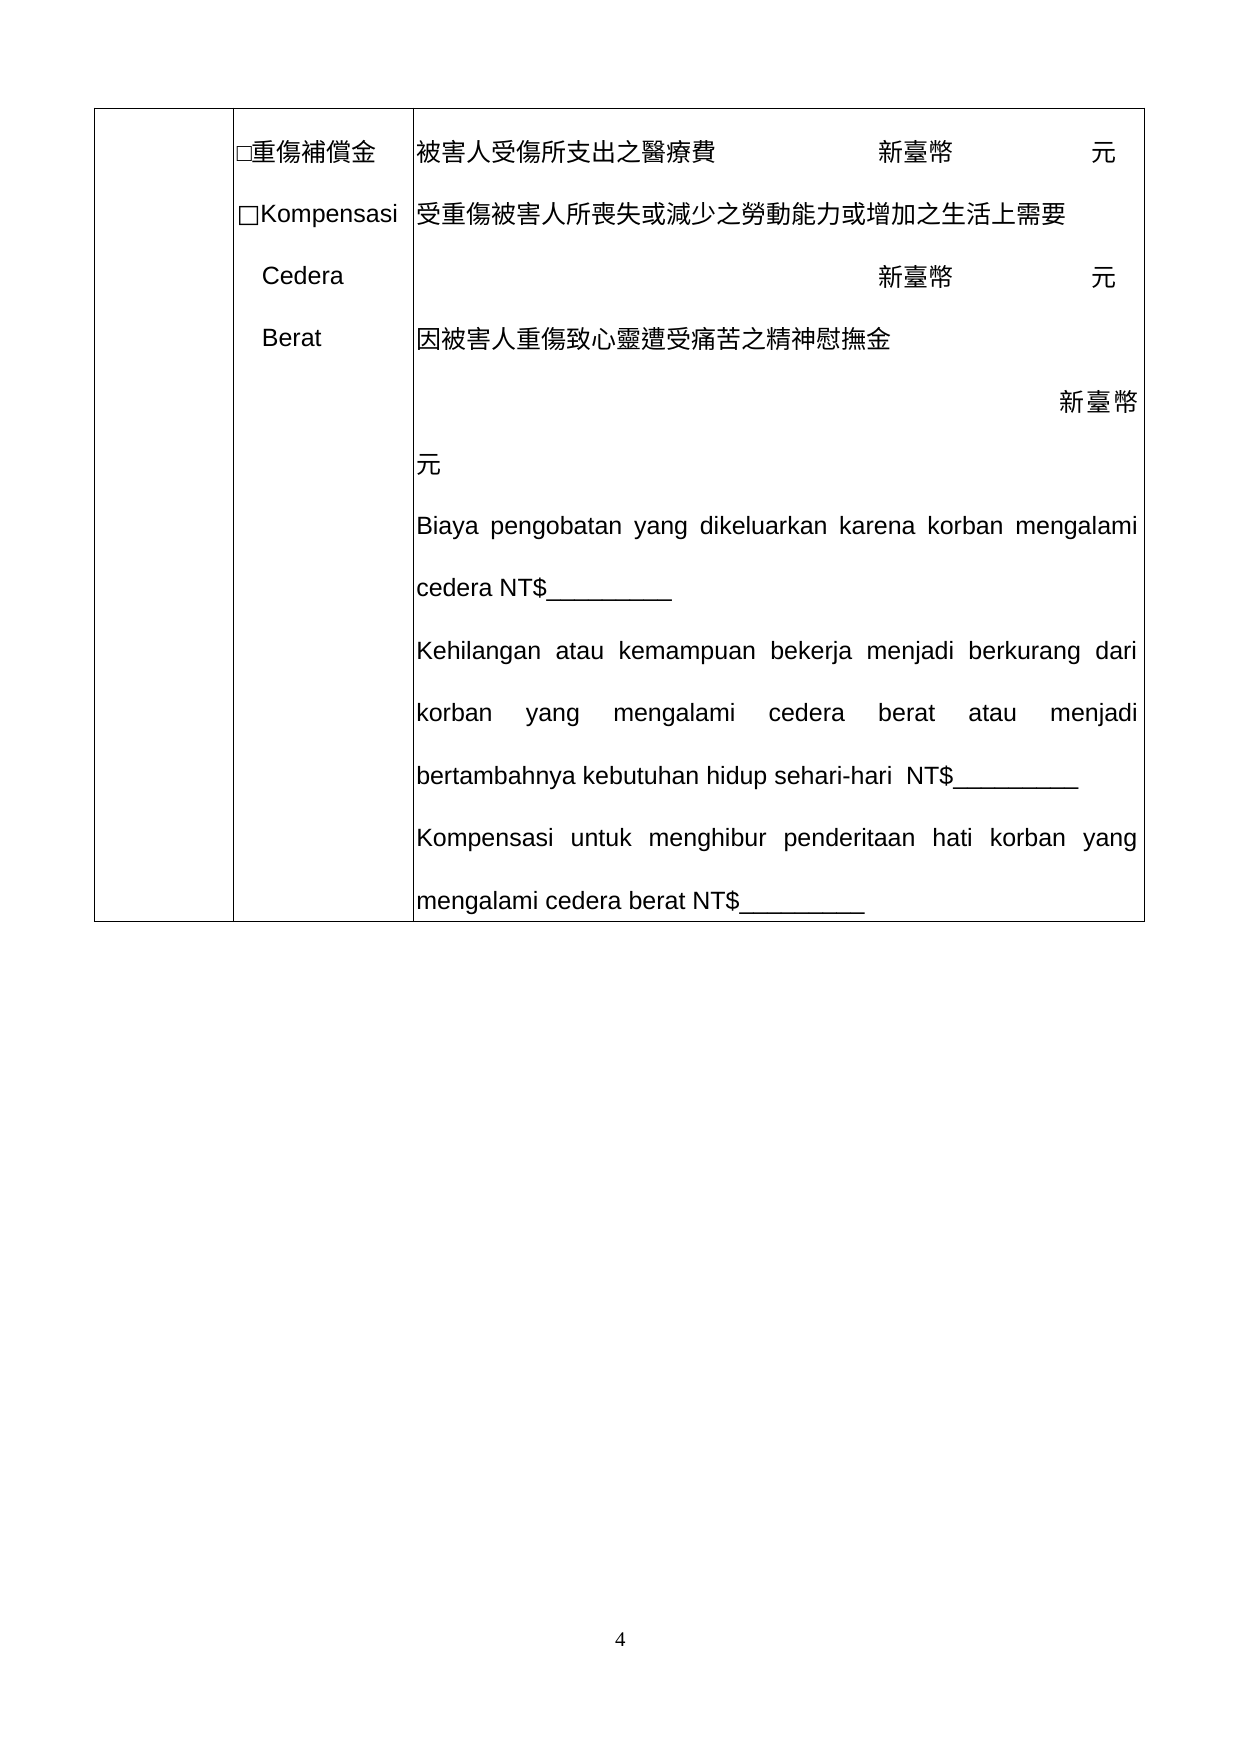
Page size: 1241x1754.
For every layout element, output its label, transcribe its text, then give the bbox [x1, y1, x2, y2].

table_cell 被害人受傷所支出之醫療費 新臺幣 元 受重傷被害人所喪失或減少之勞動能力或增加之生活上需要 新臺幣 元 因被害人重傷致心靈遭受痛苦之精神慰撫金 新臺幣 元 Biaya pengobatan yang dikeluarkan karena korban mengalami cedera NT$_________ Kehilangan atau kemampuan bekerja menjadi berkurang dari korban yang mengalami cedera berat atau menjadi bertambahnya kebutuhan hidup sehari-hari NT$_________ Kompensasi untuk menghibur penderitaan hati korban yang mengalami cedera berat NT$_________ [414, 109, 1144, 921]
table_cell [95, 109, 233, 921]
table_cell □重傷補償金 □Kompensasi Cedera Berat [234, 109, 413, 921]
